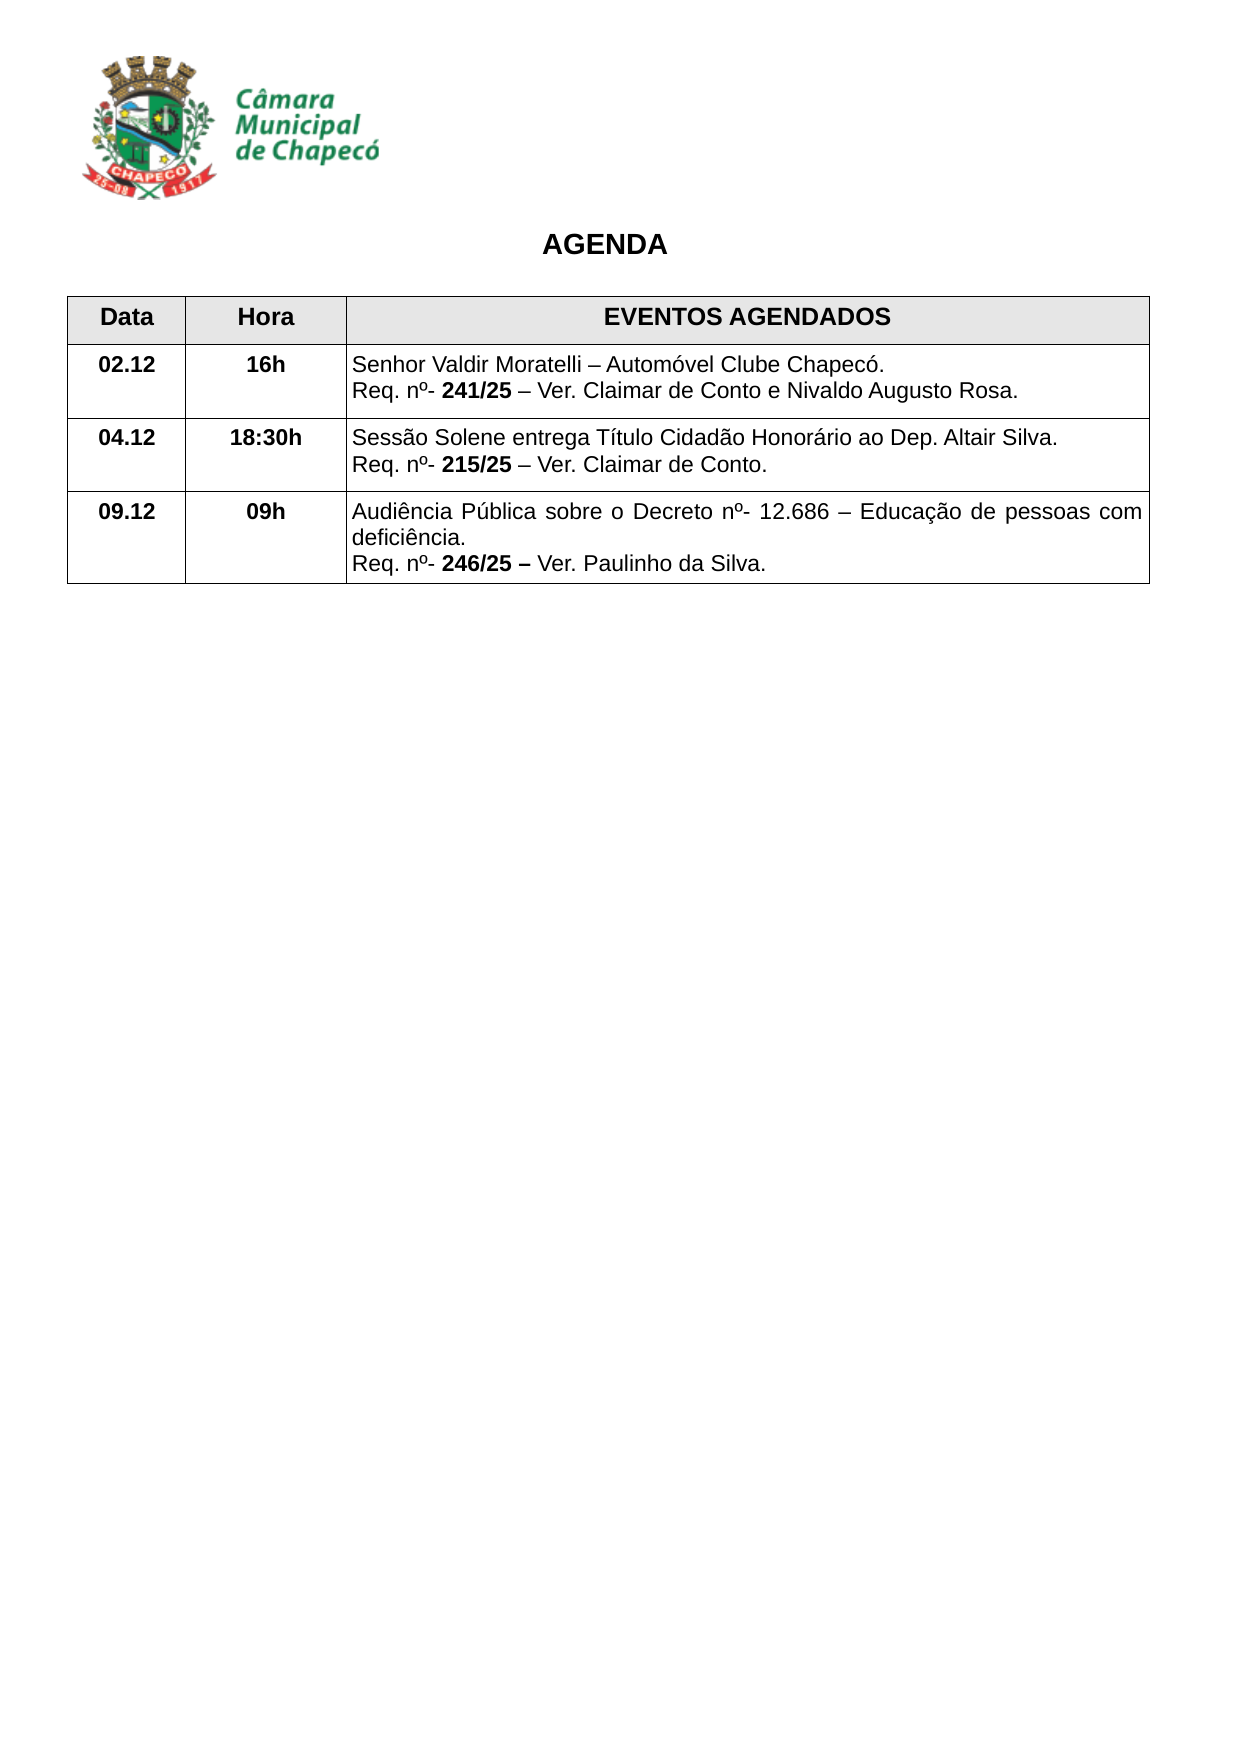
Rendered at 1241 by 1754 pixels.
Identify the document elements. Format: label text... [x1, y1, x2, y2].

table_cell 09h [186, 492, 346, 582]
table_cell 16h [186, 345, 346, 417]
picture [81, 56, 379, 200]
table_header Data [68, 297, 185, 344]
table_header EVENTOS AGENDADOS [347, 297, 1149, 344]
table_header Hora [186, 297, 346, 344]
table_cell Sessão Solene entrega Título Cidadão Honorário ao Dep. Altair Silva. Req. nº- 215/25 – Ver. Claimar de Conto. [347, 419, 1149, 491]
table_cell 04.12 [68, 419, 185, 491]
table_cell 18:30h [186, 419, 346, 491]
table_cell Senhor Valdir Moratelli – Automóvel Clube Chapecó. Req. nº- 241/25 – Ver. Claimar de Conto e Nivaldo Augusto Rosa. [347, 345, 1149, 417]
table_cell 09.12 [68, 492, 185, 582]
table_cell 02.12 [68, 345, 185, 417]
table_cell Audiência Pública sobre o Decreto nº- 12.686 – Educação de pessoas com deficiência. Req. nº- 246/25 – Ver. Paulinho da Silva. [347, 492, 1149, 582]
text AGENDA [65, 227, 1145, 261]
